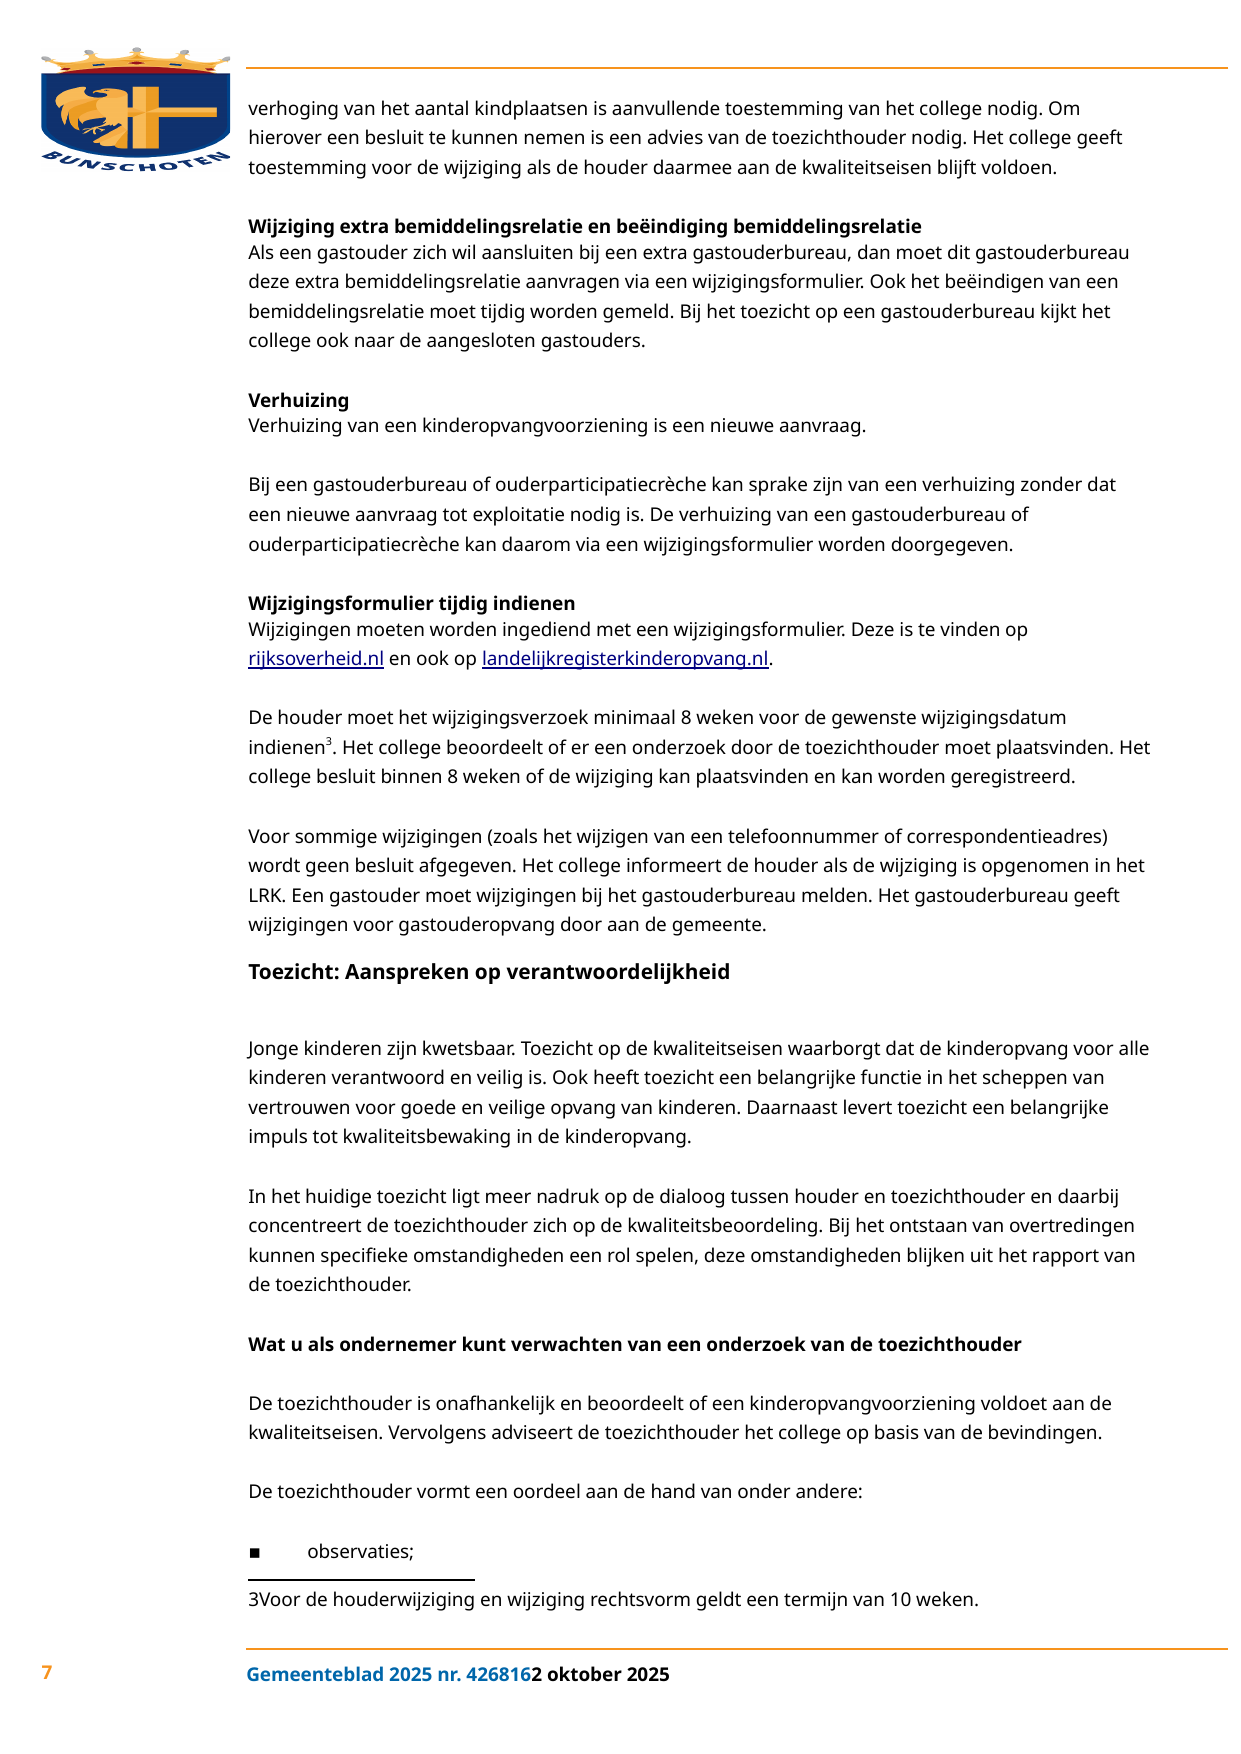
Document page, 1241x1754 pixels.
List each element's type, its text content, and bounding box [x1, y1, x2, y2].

text Wijziging extra bemiddelingsrelatie en beëindiging bemiddelingsrelatie [248, 213, 1152, 239]
picture [41, 47, 231, 172]
text Verhuizing van een kinderopvangvoorziening is een nieuwe aanvraag. [248, 412, 1152, 438]
text Voor sommige wijzigingen (zoals het wijzigen van een telefoonnummer of correspondentieadres) wordt geen besluit afgegeven. Het college informeert de houder als de wijziging is opgenomen in het LRK. Een gastouder moet wijzigingen bij het gastouderbureau melden. Het gastouderbureau geeft wijzigingen voor gastouderopvang door aan de gemeente. [248, 823, 1152, 937]
text Toezicht: Aanspreken op verantwoordelijkheid [248, 957, 1152, 986]
text Bij een gastouderbureau of ouderparticipatiecrèche kan sprake zijn van een verhuizing zonder dat een nieuwe aanvraag tot exploitatie nodig is. De verhuizing van een gastouderbureau of ouderparticipatiecrèche kan daarom via een wijzigingsformulier worden doorgegeven. [248, 472, 1152, 557]
text Wijzigingsformulier tijdig indienen [248, 590, 1152, 616]
table_header Wat u als ondernemer kunt verwachten van een onderzoek van de toezichthouder De toezichthouder is onafhankelijk en beoordeelt of een kinderopvangvoorziening voldoet aan de kwaliteitseisen. Vervolgens adviseert de toezichthouder het college op basis van de bevindingen. De toezichthouder vormt een oordeel aan de hand van onder andere: observaties; de inrichting en het gebruik van alle ruimtes waar kinderen gebruik van maken; gesprekken met medewerkers; een gesprek met de houder; documentenonderzoek; schriftelijk of persoonlijk contact met de oudercommissie. Een bezoek van de toezichthouder vindt doorgaans onaangekondigd plaats. Meer informatie leest u in de folder: Toezicht en handhaving kinderopvang van GGD GHOR Nederland. [248, 1331, 1152, 1564]
text Jonge kinderen zijn kwetsbaar. Toezicht op de kwaliteitseisen waarborgt dat de kinderopvang voor alle kinderen verantwoord en veilig is. Ook heeft toezicht een belangrijke functie in het scheppen van vertrouwen voor goede en veilige opvang van kinderen. Daarnaast levert toezicht een belangrijke impuls tot kwaliteitsbewaking in de kinderopvang. [248, 1035, 1152, 1149]
text In het huidige toezicht ligt meer nadruk op de dialoog tussen houder en toezichthouder en daarbij concentreert de toezichthouder zich op de kwaliteitsbeoordeling. Bij het ontstaan van overtredingen kunnen specifieke omstandigheden een rol spelen, deze omstandigheden blijken uit het rapport van de toezichthouder. [248, 1183, 1152, 1297]
text Verhuizing [248, 387, 1152, 412]
text Voor de houderwijziging en wijziging rechtsvorm geldt een termijn van 10 weken. [248, 1586, 1152, 1612]
text verhoging van het aantal kindplaatsen is aanvullende toestemming van het college nodig. Om hierover een besluit te kunnen nemen is een advies van de toezichthouder nodig. Het college geeft toestemming voor de wijziging als de houder daarmee aan de kwaliteitseisen blijft voldoen. [248, 95, 1152, 180]
text Wijzigingen moeten worden ingediend met een wijzigingsformulier. Deze is te vinden op rijksoverheid.nl en ook op landelijkregisterkinderopvang.nl. [248, 616, 1152, 671]
text De houder moet het wijzigingsverzoek minimaal 8 weken voor de gewenste wijzigingsdatum indienen. Het college beoordeelt of er een onderzoek door de toezichthouder moet plaatsvinden. Het college besluit binnen 8 weken of de wijziging kan plaatsvinden en kan worden geregistreerd. [248, 704, 1152, 789]
text Als een gastouder zich wil aansluiten bij een extra gastouderbureau, dan moet dit gastouderbureau deze extra bemiddelingsrelatie aanvragen via een wijzigingsformulier. Ook het beëindigen van een bemiddelingsrelatie moet tijdig worden gemeld. Bij het toezicht op een gastouderbureau kijkt het college ook naar de aangesloten gastouders. [248, 239, 1152, 353]
